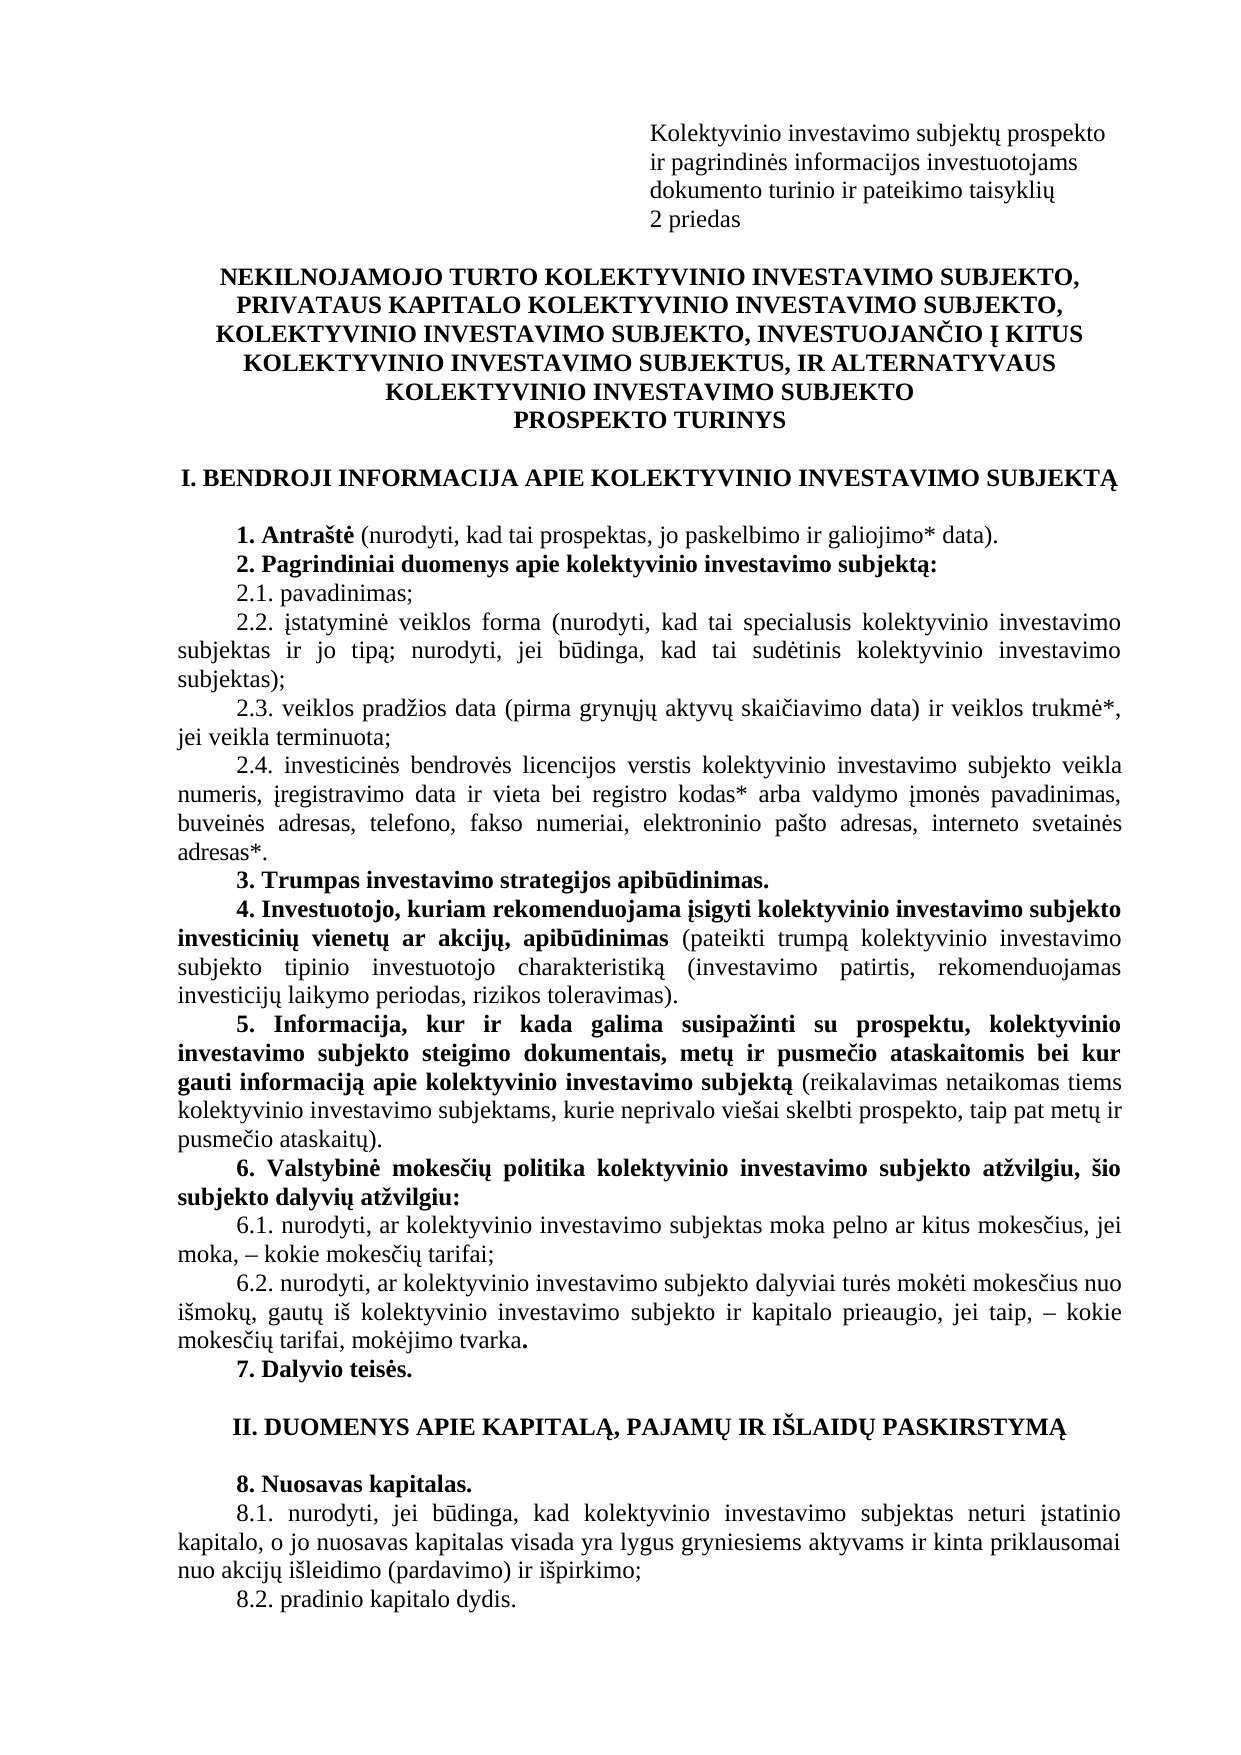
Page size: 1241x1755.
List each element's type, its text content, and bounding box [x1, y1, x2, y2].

text nekilnojamojo turto kolektyvinio investavimo subjekto, privataus kapitalo kolektyvinio investavimo subjekto, kolektyvinio investavimo subjekto, investuojančio į kitus kolektyvinio investavimo subjektus, ir alternatyvaus kolektyvinio investavimo subjekto [177, 262, 1122, 406]
text dokumento turinio ir pateikimo taisyklių [649, 176, 1122, 204]
text I. BENDROJI INFORMACIJA APIE KOLEKTYVINIO INVESTAVIMO SUBJEKTĄ [177, 463, 1122, 492]
text 2 priedas [649, 204, 1122, 233]
text 4. Investuotojo, kuriam rekomenduojama įsigyti kolektyvinio investavimo subjekto investicinių vienetų ar akcijų, apibūdinimas (pateikti trumpą kolektyvinio investavimo subjekto tipinio investuotojo charakteristiką (investavimo patirtis, rekomenduojamas investicijų laikymo periodas, rizikos toleravimas). [177, 894, 1122, 1009]
text II. DUOMENYS APIE KAPITALĄ, PAJAMŲ ir išlaidų PASKIRSTYMĄ [177, 1412, 1122, 1441]
text 8. Nuosavas kapitalas. [177, 1469, 1122, 1498]
text 5. Informacija, kur ir kada galima susipažinti su prospektu, kolektyvinio investavimo subjekto steigimo dokumentais, metų ir pusmečio ataskaitomis bei kur gauti informaciją apie kolektyvinio investavimo subjektą (reikalavimas netaikomas tiems kolektyvinio investavimo subjektams, kurie neprivalo viešai skelbti prospekto, taip pat metų ir pusmečio ataskaitų). [177, 1009, 1122, 1153]
text 6.1. nurodyti, ar kolektyvinio investavimo subjektas moka pelno ar kitus mokesčius, jei moka, – kokie mokesčių tarifai; [177, 1211, 1122, 1268]
text Kolektyvinio investavimo subjektų prospekto [649, 118, 1122, 147]
text 1. Antraštė (nurodyti, kad tai prospektas, jo paskelbimo ir galiojimo* data). [177, 521, 1122, 549]
text 6.2. nurodyti, ar kolektyvinio investavimo subjekto dalyviai turės mokėti mokesčius nuo išmokų, gautų iš kolektyvinio investavimo subjekto ir kapitalo prieaugio, jei taip, – kokie mokesčių tarifai, mokėjimo tvarka. [177, 1268, 1122, 1354]
text 6. Valstybinė mokesčių politika kolektyvinio investavimo subjekto atžvilgiu, šio subjekto dalyvių atžvilgiu: [177, 1153, 1122, 1211]
text 2.1. pavadinimas; [177, 578, 1122, 607]
text 8.2. pradinio kapitalo dydis. [177, 1584, 1122, 1613]
text 8.1. nurodyti, jei būdinga, kad kolektyvinio investavimo subjektas neturi įstatinio kapitalo, o jo nuosavas kapitalas visada yra lygus gryniesiems aktyvams ir kinta priklausomai nuo akcijų išleidimo (pardavimo) ir išpirkimo; [177, 1498, 1122, 1584]
text 2.3. veiklos pradžios data (pirma grynųjų aktyvų skaičiavimo data) ir veiklos trukmė*, jei veikla terminuota; [177, 693, 1122, 751]
text ir pagrindinės informacijos investuotojams [649, 147, 1122, 176]
text 2.2. įstatyminė veiklos forma (nurodyti, kad tai specialusis kolektyvinio investavimo subjektas ir jo tipą; nurodyti, jei būdinga, kad tai sudėtinis kolektyvinio investavimo subjektas); [177, 607, 1122, 693]
text 3. Trumpas investavimo strategijos apibūdinimas. [177, 866, 1122, 894]
text 2.4. investicinės bendrovės licencijos verstis kolektyvinio investavimo subjekto veikla numeris, įregistravimo data ir vieta bei registro kodas* arba valdymo įmonės pavadinimas, buveinės adresas, telefono, fakso numeriai, elektroninio pašto adresas, interneto svetainės adresas*. [177, 751, 1122, 866]
text 2. Pagrindiniai duomenys apie kolektyvinio investavimo subjektą: [177, 549, 1122, 578]
text 7. Dalyvio teisės. [177, 1354, 1122, 1383]
text PROSPEKTO TURINYS [177, 406, 1122, 434]
